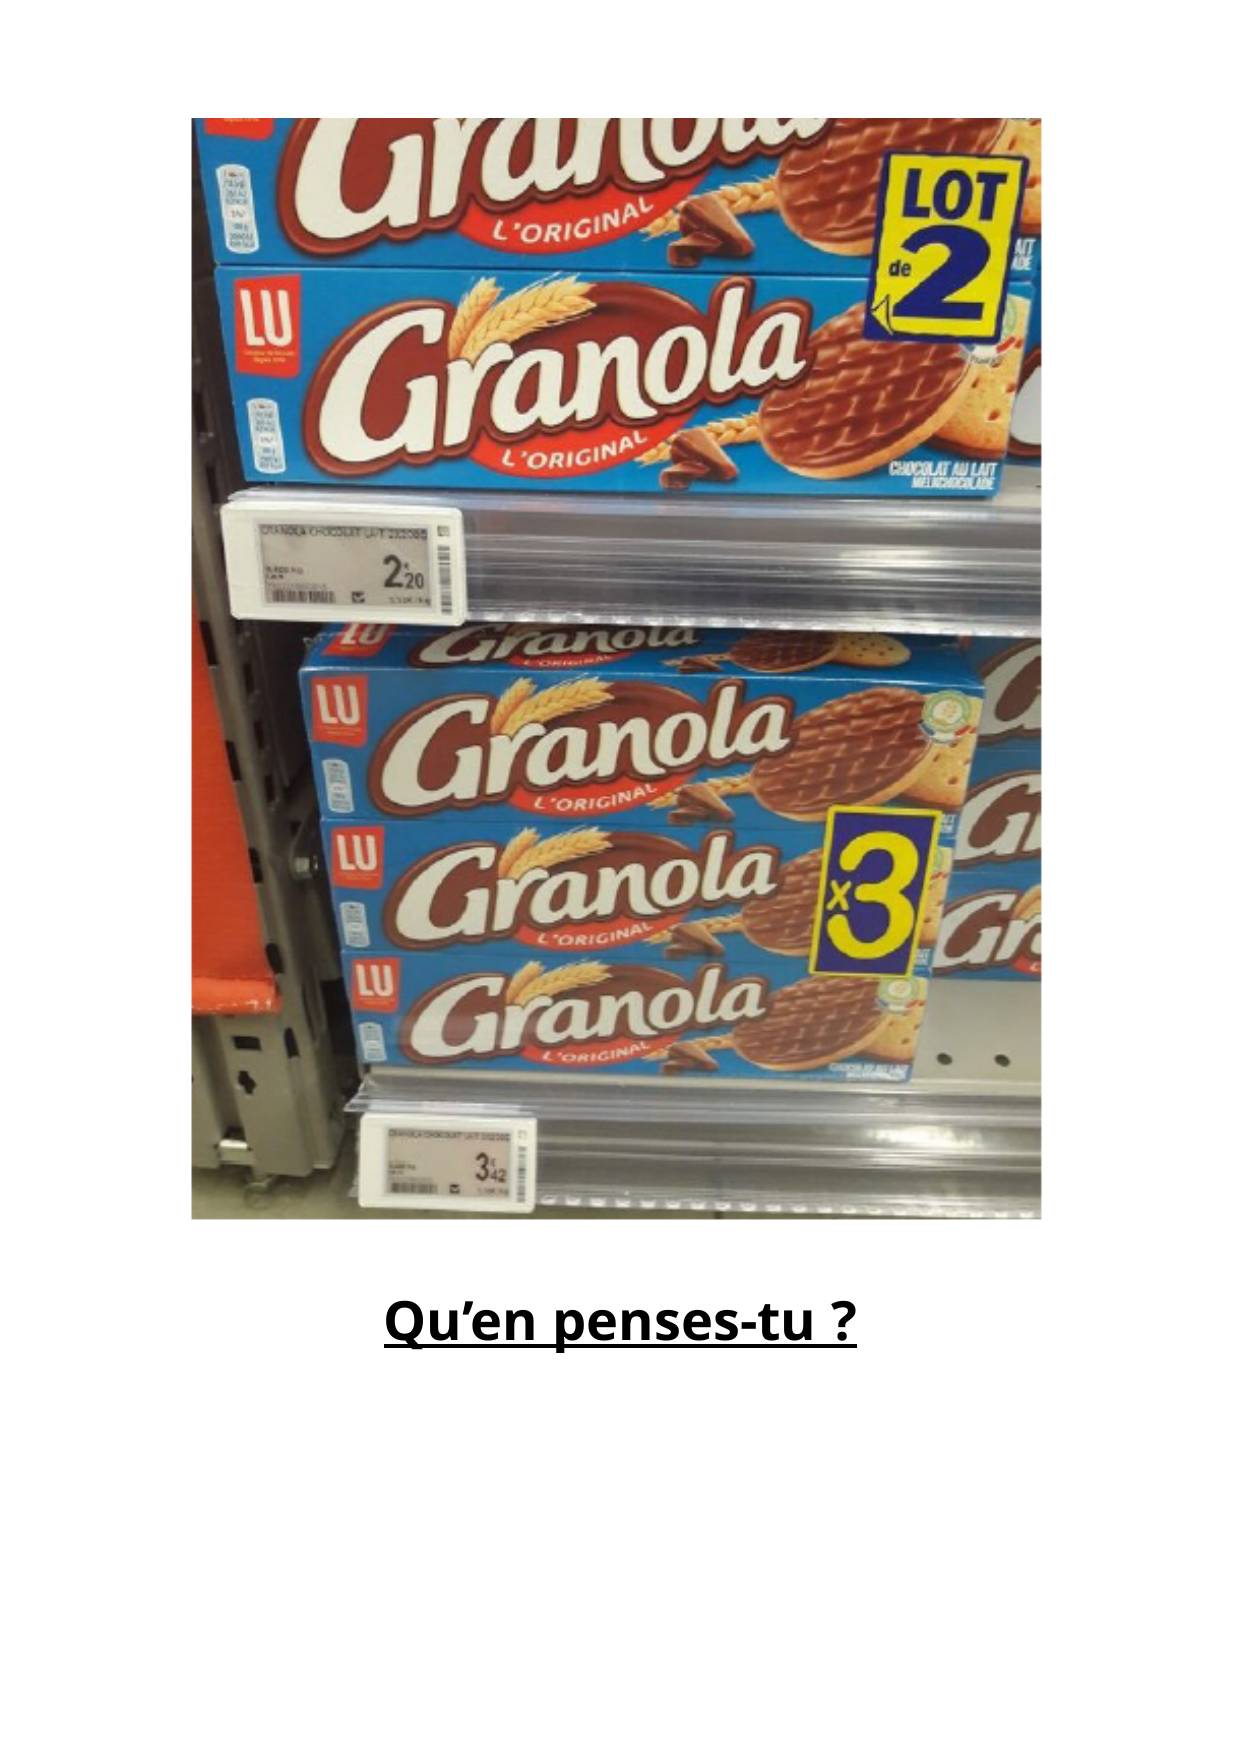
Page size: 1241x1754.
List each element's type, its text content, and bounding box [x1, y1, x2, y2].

text Qu’en penses-tu ? [118, 1282, 1122, 1356]
picture [188, 118, 1052, 1226]
